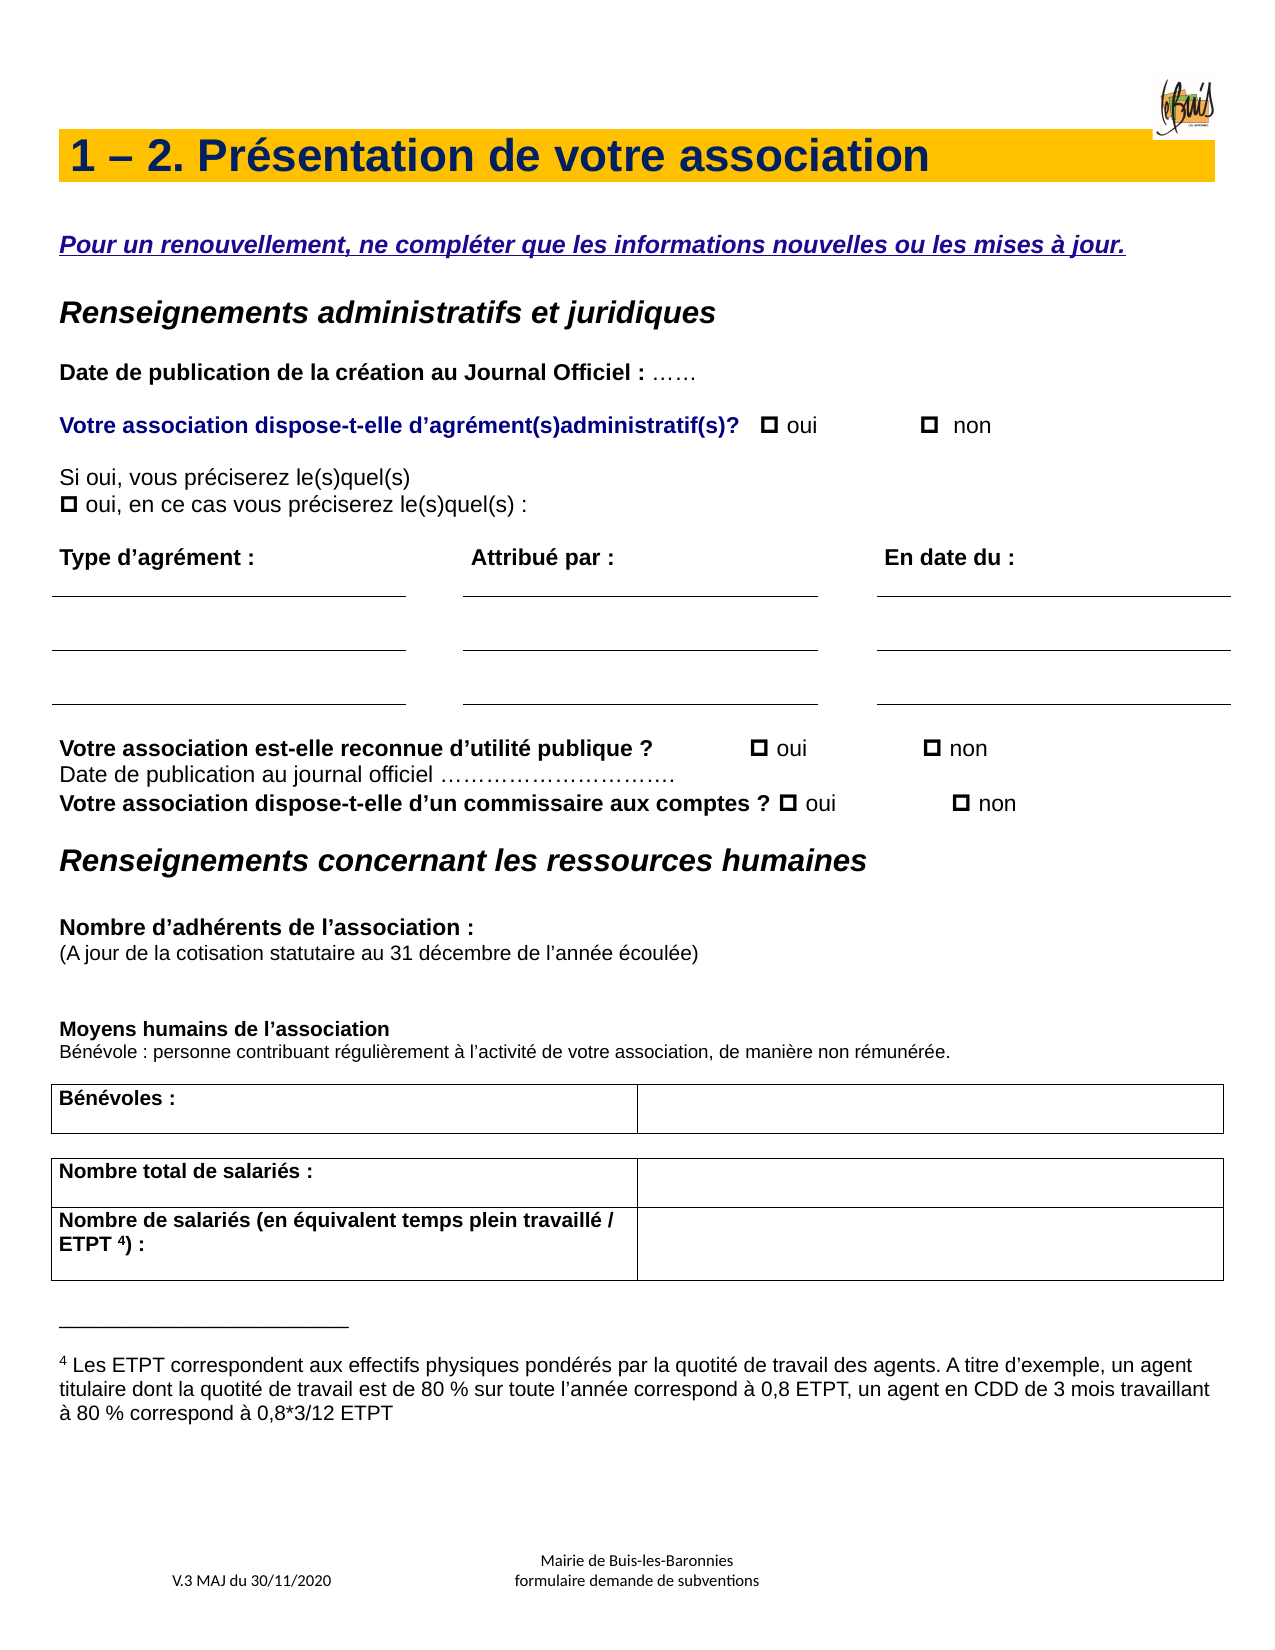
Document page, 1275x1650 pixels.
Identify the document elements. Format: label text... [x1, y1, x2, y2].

table_cell [52, 597, 406, 650]
text Votre association dispose-t-elle d’un commissaire aux comptes ?  oui  non [59, 787, 1216, 817]
text Votre association dispose-t-elle d’agrément(s)administratif(s)?  oui  non [59, 412, 1216, 438]
table_cell [877, 597, 1231, 650]
table_cell [463, 651, 818, 704]
table_cell [51, 1134, 637, 1158]
table_cell [406, 650, 463, 704]
table_cell [818, 650, 877, 704]
table_header Attribué par : [463, 544, 818, 596]
table_header 1 – 2. Présentation de votre association [59, 129, 1215, 182]
text _________________________ [59, 1305, 1216, 1329]
text  oui, en ce cas vous préciserez le(s)quel(s) : [59, 491, 1216, 517]
table_cell [463, 597, 818, 650]
table_cell Nombre total de salariés : [52, 1159, 637, 1207]
text Bénévole : personne contribuant régulièrement à l’activité de votre association, de manière non rémunérée. [59, 1041, 1216, 1063]
text Votre association est-elle reconnue d’utilité publique ?  oui  non [59, 734, 1216, 761]
text Nombre d’adhérents de l’association : [59, 914, 1216, 941]
text Pour un renouvellement, ne compléter que les informations nouvelles ou les mises à jour. [59, 229, 1216, 258]
table_header [638, 1085, 1223, 1133]
table_header Bénévoles : [52, 1085, 637, 1133]
table_cell [877, 651, 1231, 704]
text Renseignements administratifs et juridiques [59, 294, 1216, 330]
table_cell [638, 1159, 1223, 1207]
table_cell [637, 1134, 1224, 1158]
table_cell Nombre de salariés (en équivalent temps plein travaillé / ETPT 4) : [52, 1208, 637, 1280]
text Moyens humains de l’association [59, 1017, 1216, 1041]
table_cell [638, 1208, 1223, 1280]
text (A jour de la cotisation statutaire au 31 décembre de l’année écoulée) [59, 941, 1216, 964]
table_cell [406, 596, 463, 650]
text Date de publication de la création au Journal Officiel : …… [59, 359, 1216, 385]
text Date de publication au journal officiel …………………………. [59, 761, 1216, 787]
table_header [818, 544, 877, 596]
text Renseignements concernant les ressources humaines [59, 842, 1216, 878]
table_cell [52, 651, 406, 704]
table_cell [818, 596, 877, 650]
text Si oui, vous préciserez le(s)quel(s) [59, 464, 1216, 491]
table_header [406, 544, 463, 596]
table_header Type d’agrément : [52, 544, 406, 596]
text 4 Les ETPT correspondent aux effectifs physiques pondérés par la quotité de travail des agents. A titre d’exemple, un agent titulaire dont la quotité de travail est de 80 % sur toute l’année correspond à 0,8 ETPT, un agent en CDD de 3 mois travaillant à 80 % correspond à 0,8*3/12 ETPT [59, 1353, 1216, 1425]
table_header En date du : [877, 544, 1231, 596]
